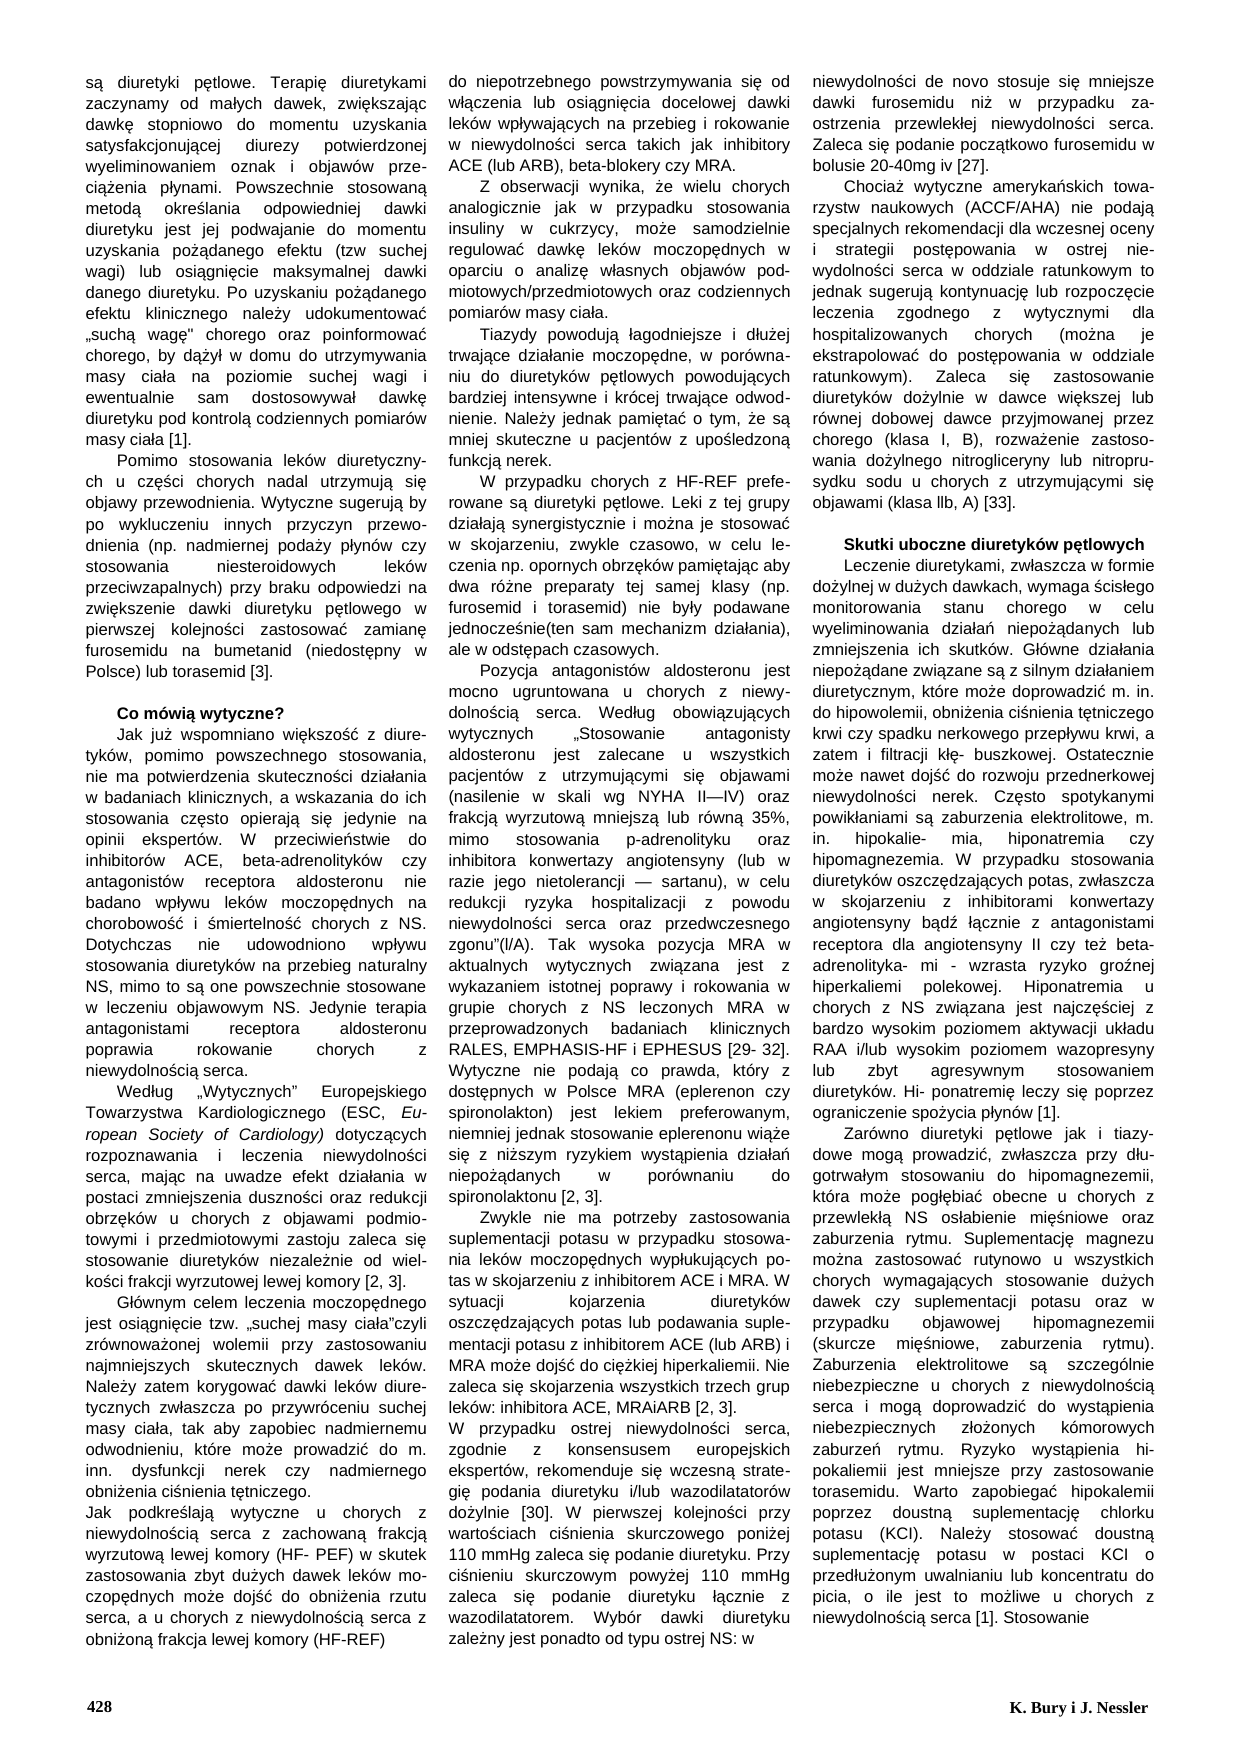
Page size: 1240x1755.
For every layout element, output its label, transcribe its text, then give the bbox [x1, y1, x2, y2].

text W przypadku chorych z HF-REF prefe­rowane są diuretyki pętlowe. Leki z tej grupy działają synergistycznie i można je stosować w skojarzeniu, zwykle czasowo, w celu le­czenia np. opornych obrzęków pamiętając aby dwa różne preparaty tej samej klasy (np. furosemid i torasemid) nie były podawane jednocześnie(ten sam mechanizm działa­nia), ale w odstępach czasowych. [448, 472, 790, 659]
text niewydolności de novo stosuje się mniejsze dawki furosemidu niż w przypadku za­ostrzenia przewlekłej niewydolności serca. Zaleca się podanie początkowo furosemidu w bolusie 20-40mg iv [27]. [812, 72, 1154, 175]
text 428 [87, 1696, 117, 1716]
text Według „Wytycznych” Europejskiego Towarzystwa Kardiologicznego (ESC, Eu­ropean Society of Cardiology) dotyczących rozpoznawania i leczenia niewydolności serca, mając na uwadze efekt działania w postaci zmniejszenia duszności oraz reduk­cji obrzęków u chorych z objawami podmio­towymi i przedmiotowymi zastoju zaleca się stosowanie diuretyków niezależnie od wiel­kości frakcji wyrzutowej lewej komory [2, 3]. [85, 1082, 427, 1291]
text Pozycja antagonistów aldosteronu jest mocno ugruntowana u chorych z niewy­dolnością serca. Według obowiązujących wytycznych „Stosowanie antagonisty aldosteronu jest zalecane u wszystkich pacjentów z utrzymującymi się objawami (nasilenie w skali wg NYHA II—IV) oraz frakcją wyrzutową mniejszą lub równą 35%, mimo stosowania p-adrenolityku oraz inhibitora konwertazy angiotensyny (lub w razie jego nietolerancji — sartanu), w celu redukcji ryzyka hospitalizacji z powodu niewydolności serca oraz przedwczesnego zgonu”(l/A). Tak wysoka pozycja MRA w aktualnych wytycznych związana jest z wykazaniem istotnej poprawy i rokowania w grupie chorych z NS leczonych MRA w przeprowadzonych badaniach klinicznych RALES, EMPHASIS-HF i EPHESUS [29- 32]. Wytyczne nie podają co prawda, który z dostępnych w Polsce MRA (eplerenon czy spironolakton) jest lekiem preferowanym, niemniej jednak stosowanie eplerenonu wiąże się z niższym ryzykiem wystąpienia działań niepożądanych w porównaniu do spironolaktonu [2, 3]. [448, 661, 790, 1206]
text Zarówno diuretyki pętlowe jak i tiazy- dowe mogą prowadzić, zwłaszcza przy dłu­gotrwałym stosowaniu do hipomagnezemii, która może pogłębiać obecne u chorych z przewlekłą NS osłabienie mięśniowe oraz zaburzenia rytmu. Suplementację magnezu można zastosować rutynowo u wszystkich chorych wymagających stosowanie dużych dawek czy suplementacji potasu oraz w przypadku objawowej hipomagnezemii (skurcze mięśniowe, zaburzenia rytmu). Zaburzenia elektrolitowe są szczególnie niebezpieczne u chorych z niewydolnością serca i mogą doprowadzić do wystąpienia niebezpiecznych złożonych kómorowych zaburzeń rytmu. Ryzyko wystąpienia hi- pokaliemii jest mniejsze przy zastosowanie torasemidu. Warto zapobiegać hipokalemii poprzez doustną suplementację chlorku potasu (KCI). Należy stosować doustną suplementację potasu w postaci KCI o przedłużonym uwalnianiu lub koncentratu do picia, o ile jest to możliwe u chorych z niewydolnością serca [1]. Stosowanie [812, 1124, 1154, 1627]
text Głównym celem leczenia moczopędnego jest osiągnięcie tzw. „suchej masy ciała”czyli zrównoważonej wolemii przy zastosowaniu najmniejszych skutecznych dawek leków. Należy zatem korygować dawki leków diure- tycznych zwłaszcza po przywróceniu suchej masy ciała, tak aby zapobiec nadmiernemu odwodnieniu, które może prowadzić do m. inn. dysfunkcji nerek czy nadmiernego obniżenia ciśnienia tętniczego. [85, 1293, 427, 1501]
text Pomimo stosowania leków diuretyczny- ch u części chorych nadal utrzymują się objawy przewodnienia. Wytyczne sugerują by po wykluczeniu innych przyczyn przewo­dnienia (np. nadmiernej podaży płynów czy stosowania niesteroidowych leków przeciwzapalnych) przy braku odpowiedzi na zwiększenie dawki diuretyku pętlowego w pierwszej kolejności zastosować zamianę furosemidu na bumetanid (niedostępny w Polsce) lub torasemid [3]. [85, 451, 427, 681]
text Tiazydy powodują łagodniejsze i dłużej trwające działanie moczopędne, w porówna­niu do diuretyków pętlowych powodujących bardziej intensywne i krócej trwające odwod­nienie. Należy jednak pamiętać o tym, że są mniej skuteczne u pacjentów z upośledzoną funkcją nerek. [448, 324, 790, 470]
text Leczenie diuretykami, zwłaszcza w for­mie dożylnej w dużych dawkach, wymaga ścisłego monitorowania stanu chorego w celu wyeliminowania działań niepożąda­nych lub zmniejszenia ich skutków. Główne działania niepożądane związane są z silnym działaniem diuretycznym, które może do­prowadzić m. in. do hipowolemii, obniżenia ciśnienia tętniczego krwi czy spadku nerko­wego przepływu krwi, a zatem i filtracji kłę- buszkowej. Ostatecznie może nawet dojść do rozwoju przednerkowej niewydolności nerek. Często spotykanymi powikłaniami są zaburzenia elektrolitowe, m. in. hipokalie- mia, hiponatremia czy hipomagnezemia. W przypadku stosowania diuretyków oszczę­dzających potas, zwłaszcza w skojarzeniu z inhibitorami konwertazy angiotensyny bądź łącznie z antagonistami receptora dla angiotensyny II czy też beta-adrenolityka- mi - wzrasta ryzyko groźnej hiperkaliemi polekowej. Hiponatremia u chorych z NS związana jest najczęściej z bardzo wyso­kim poziomem aktywacji układu RAA i/lub wysokim poziomem wazopresyny lub zbyt agresywnym stosowaniem diuretyków. Hi- ponatremię leczy się poprzez ograniczenie spożycia płynów [1]. [812, 556, 1154, 1122]
text do niepotrzebnego powstrzymywania się od włączenia lub osiągnięcia docelowej dawki leków wpływających na przebieg i rokowanie w niewydolności serca takich jak inhibitory ACE (lub ARB), beta-blokery czy MRA. [448, 72, 790, 175]
text Z obserwacji wynika, że wielu chorych analogicznie jak w przypadku stosowania insuliny w cukrzycy, może samodzielnie regulować dawkę leków moczopędnych w oparciu o analizę własnych objawów pod- miotowych/przedmiotowych oraz codzien­nych pomiarów masy ciała. [448, 177, 790, 322]
text Jak podkreślają wytyczne u chorych z niewydolnością serca z zachowaną frakcją wyrzutową lewej komory (HF- PEF) w skutek zastosowania zbyt dużych dawek leków mo­czopędnych może dojść do obniżenia rzutu serca, a u chorych z niewydolnością serca z obniżoną frakcja lewej komory (HF-REF) [85, 1503, 427, 1648]
subtitle Skutki uboczne diuretyków pętlowych [812, 534, 1154, 554]
subtitle Co mówią wytyczne? [85, 703, 427, 723]
text Jak już wspomniano większość z diure- tyków, pomimo powszechnego stosowania, nie ma potwierdzenia skuteczności działania w badaniach klinicznych, a wskazania do ich stosowania często opierają się jedynie na opinii ekspertów. W przeciwieństwie do inhibitorów ACE, beta-adrenolityków czy antagonistów receptora aldosteronu nie badano wpływu leków moczopędnych na chorobowość i śmiertelność chorych z NS. Dotychczas nie udowodniono wpływu stosowania diuretyków na przebieg na­turalny NS, mimo to są one powszechnie stosowane w leczeniu objawowym NS. Jedynie terapia antagonistami receptora aldosteronu poprawia rokowanie chorych z niewydolnością serca. [85, 724, 427, 1080]
text są diuretyki pętlowe. Terapię diuretykami zaczynamy od małych dawek, zwiększając dawkę stopniowo do momentu uzyskania satysfakcjonującej diurezy potwierdzonej wyeliminowaniem oznak i objawów prze­ciążenia płynami. Powszechnie stosowaną metodą określania odpowiedniej dawki diuretyku jest jej podwajanie do momentu uzyskania pożądanego efektu (tzw su­chej wagi) lub osiągnięcie maksymalnej dawki danego diuretyku. Po uzyskaniu pożądanego efektu klinicznego należy udokumentować „suchą wagę" chorego oraz poinformować chorego, by dążył w domu do utrzymywania masy ciała na poziomie su­chej wagi i ewentualnie sam dostosowywał dawkę diuretyku pod kontrolą codziennych pomiarów masy ciała [1]. [85, 72, 427, 449]
text W przypadku ostrej niewydolności ser­ca, zgodnie z konsensusem europejskich ekspertów, rekomenduje się wczesną strate­gię podania diuretyku i/lub wazodilatatorów dożylnie [30]. W pierwszej kolejności przy wartościach ciśnienia skurczowego poniżej 110 mmHg zaleca się podanie diuretyku. Przy ciśnieniu skurczowym powyżej 110 mmHg zaleca się podanie diuretyku łącznie z wazodilatatorem. Wybór dawki diuretyku zależny jest ponadto od typu ostrej NS: w [448, 1418, 790, 1648]
text Chociaż wytyczne amerykańskich towa­rzystw naukowych (ACCF/AHA) nie podają specjalnych rekomendacji dla wczesnej oceny i strategii postępowania w ostrej nie­wydolności serca w oddziale ratunkowym to jednak sugerują kontynuację lub rozpo­częcie leczenia zgodnego z wytycznymi dla hospitalizowanych chorych (można je ekstrapolować do postępowania w oddzia­le ratunkowym). Zaleca się zastosowanie diuretyków dożylnie w dawce większej lub równej dobowej dawce przyjmowanej przez chorego (klasa I, B), rozważenie zastoso­wania dożylnego nitrogliceryny lub nitropru- sydku sodu u chorych z utrzymującymi się objawami (klasa llb, A) [33]. [812, 177, 1154, 512]
text K. Bury i J. Nessler [1009, 1698, 1155, 1717]
text Zwykle nie ma potrzeby zastosowania suplementacji potasu w przypadku stosowa­nia leków moczopędnych wypłukujących po­tas w skojarzeniu z inhibitorem ACE i MRA. W sytuacji kojarzenia diuretyków oszczędzających potas lub podawania suple­mentacji potasu z inhibitorem ACE (lub ARB) i MRA może dojść do ciężkiej hiperkaliemii. Nie zaleca się skojarzenia wszystkich trzech grup leków: inhibitora ACE, MRAiARB [2, 3]. [448, 1208, 790, 1417]
